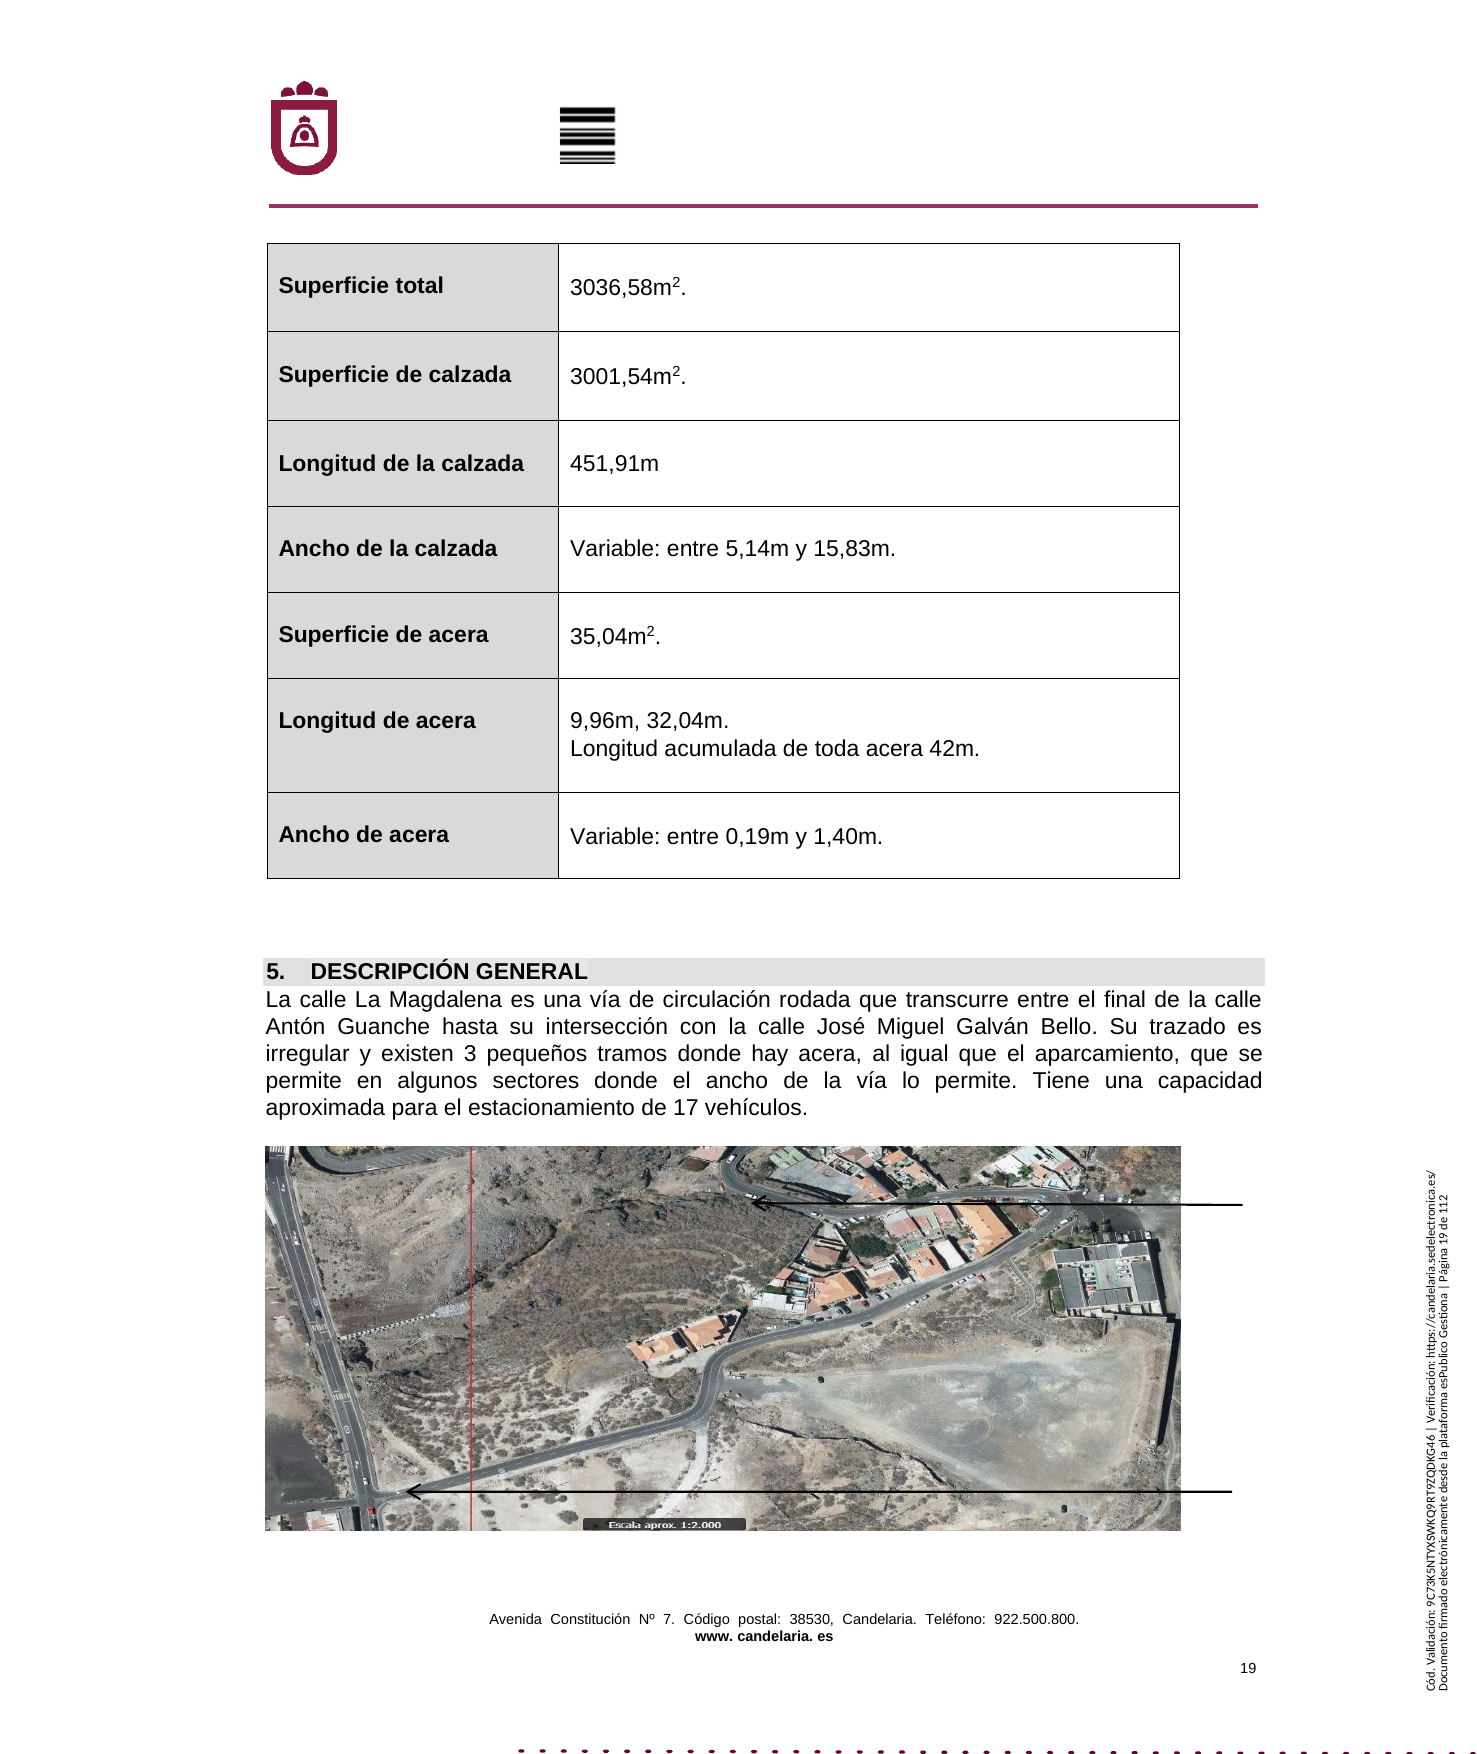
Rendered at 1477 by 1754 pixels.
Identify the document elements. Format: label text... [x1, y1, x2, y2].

table_cell 35,04m2. [559, 593, 1179, 678]
table_cell [1180, 331, 1265, 420]
table_cell 3036,58m2. [559, 244, 1179, 331]
table_cell [1180, 678, 1265, 792]
table_cell 451,91m [559, 421, 1179, 506]
table_cell Superficie de acera [268, 593, 558, 678]
table_cell [263, 792, 267, 878]
table_cell Ancho de acera [268, 793, 558, 878]
table_cell [1180, 592, 1265, 678]
table_header 5. [263, 958, 310, 986]
text La calle La Magdalena es una vía de circulación rodada que transcurre entre el final de la calle Antón Guanche hasta su intersección con la calle José Miguel Galván Bello. Su trazado es irregular y existen 3 pequeños tramos donde hay acera, al igual que el aparcamiento, que se permite en algunos sectores donde el ancho de la vía lo permite. Tiene una capacidad aproximada para el estacionamiento de 17 vehículos. [265, 986, 1263, 1120]
table_cell 9,96m, 32,04m. Longitud acumulada de toda acera 42m. [559, 679, 1179, 792]
table_header DESCRIPCIÓN GENERAL [310, 958, 1265, 986]
table_cell Ancho de la calzada [268, 507, 558, 592]
table_cell Superficie total [268, 244, 558, 331]
table_cell [1180, 243, 1265, 331]
table_cell [1180, 420, 1265, 506]
table_cell Longitud de acera [268, 679, 558, 792]
table_cell [263, 420, 267, 506]
table_cell Variable: entre 0,19m y 1,40m. [559, 793, 1179, 878]
table_cell 3001,54m2. [559, 332, 1179, 420]
table_cell Longitud de la calzada [268, 421, 558, 506]
table_cell [263, 506, 267, 592]
table_cell [263, 592, 267, 678]
table_cell Superficie de calzada [268, 332, 558, 420]
table_cell [1180, 792, 1265, 878]
table_cell [263, 243, 267, 331]
table_cell [263, 331, 267, 420]
table_cell [263, 678, 267, 792]
table_cell [1180, 506, 1265, 592]
table_cell Variable: entre 5,14m y 15,83m. [559, 507, 1179, 592]
